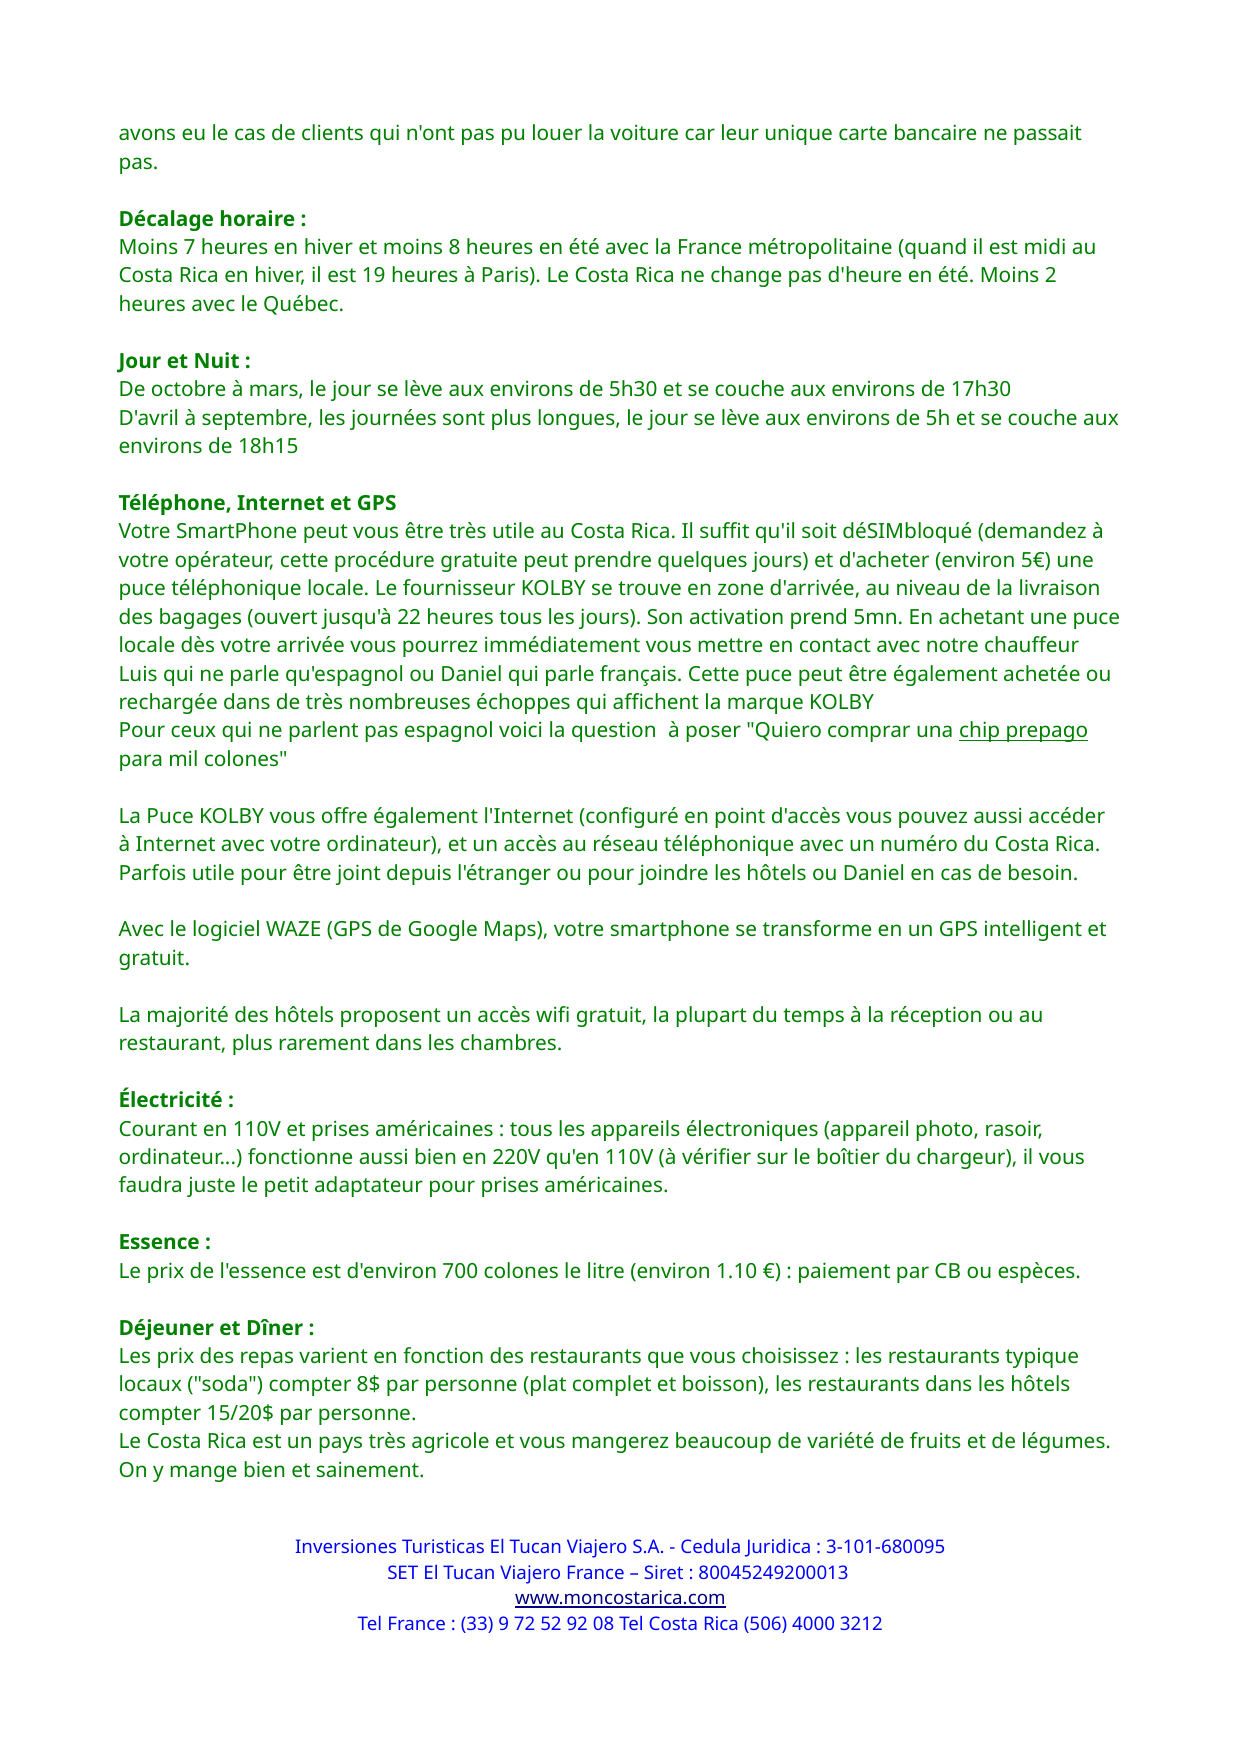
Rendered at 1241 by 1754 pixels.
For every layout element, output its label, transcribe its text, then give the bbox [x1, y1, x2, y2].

text Téléphone, Internet et GPS [118, 459, 1122, 516]
text Essence : Le prix de l'essence est d'environ 700 colones le litre (environ 1.10 €) : paiement par CB ou espèces. [118, 1199, 1122, 1313]
text Votre SmartPhone peut vous être très utile au Costa Rica. Il suffit qu'il soit déSIMbloqué (demandez à votre opérateur, cette procédure gratuite peut prendre quelques jours) et d'acheter (environ 5€) une puce téléphonique locale. Le fournisseur KOLBY se trouve en zone d'arrivée, au niveau de la livraison des bagages (ouvert jusqu'à 22 heures tous les jours). Son activation prend 5mn. En achetant une puce locale dès votre arrivée vous pourrez immédiatement vous mettre en contact avec notre chauffeur Luis qui ne parle qu'espagnol ou Daniel qui parle français. Cette puce peut être également achetée ou rechargée dans de très nombreuses échoppes qui affichent la marque KOLBY [118, 516, 1122, 716]
text Déjeuner et Dîner : Les prix des repas varient en fonction des restaurants que vous choisissez : les restaurants typique locaux ("soda") compter 8$ par personne (plat complet et boisson), les restaurants dans les hôtels compter 15/20$ par personne. Le Costa Rica est un pays très agricole et vous mangerez beaucoup de variété de fruits et de légumes. On y mange bien et sainement. [118, 1313, 1122, 1483]
text avons eu le cas de clients qui n'ont pas pu louer la voiture car leur unique carte bancaire ne passait pas. [118, 118, 1122, 175]
text Décalage horaire : [118, 204, 1122, 232]
text Jour et Nuit : De octobre à mars, le jour se lève aux environs de 5h30 et se couche aux environs de 17h30 D'avril à septembre, les journées sont plus longues, le jour se lève aux environs de 5h et se couche aux environs de 18h15 [118, 346, 1122, 459]
text Moins 7 heures en hiver et moins 8 heures en été avec la France métropolitaine (quand il est midi au Costa Rica en hiver, il est 19 heures à Paris). Le Costa Rica ne change pas d'heure en été. Moins 2 heures avec le Québec. [118, 232, 1122, 346]
text Électricité : Courant en 110V et prises américaines : tous les appareils électroniques (appareil photo, rasoir, ordinateur...) fonctionne aussi bien en 220V qu'en 110V (à vérifier sur le boîtier du chargeur), il vous faudra juste le petit adaptateur pour prises américaines. [118, 1085, 1122, 1199]
text La Puce KOLBY vous offre également l'Internet (configuré en point d'accès vous pouvez aussi accéder à Internet avec votre ordinateur), et un accès au réseau téléphonique avec un numéro du Costa Rica. Parfois utile pour être joint depuis l'étranger ou pour joindre les hôtels ou Daniel en cas de besoin. Avec le logiciel WAZE (GPS de Google Maps), votre smartphone se transforme en un GPS intelligent et gratuit. La majorité des hôtels proposent un accès wifi gratuit, la plupart du temps à la réception ou au restaurant, plus rarement dans les chambres. [118, 801, 1122, 1057]
text Pour ceux qui ne parlent pas espagnol voici la question à poser "Quiero comprar una chip prepago para mil colones" [118, 716, 1122, 772]
